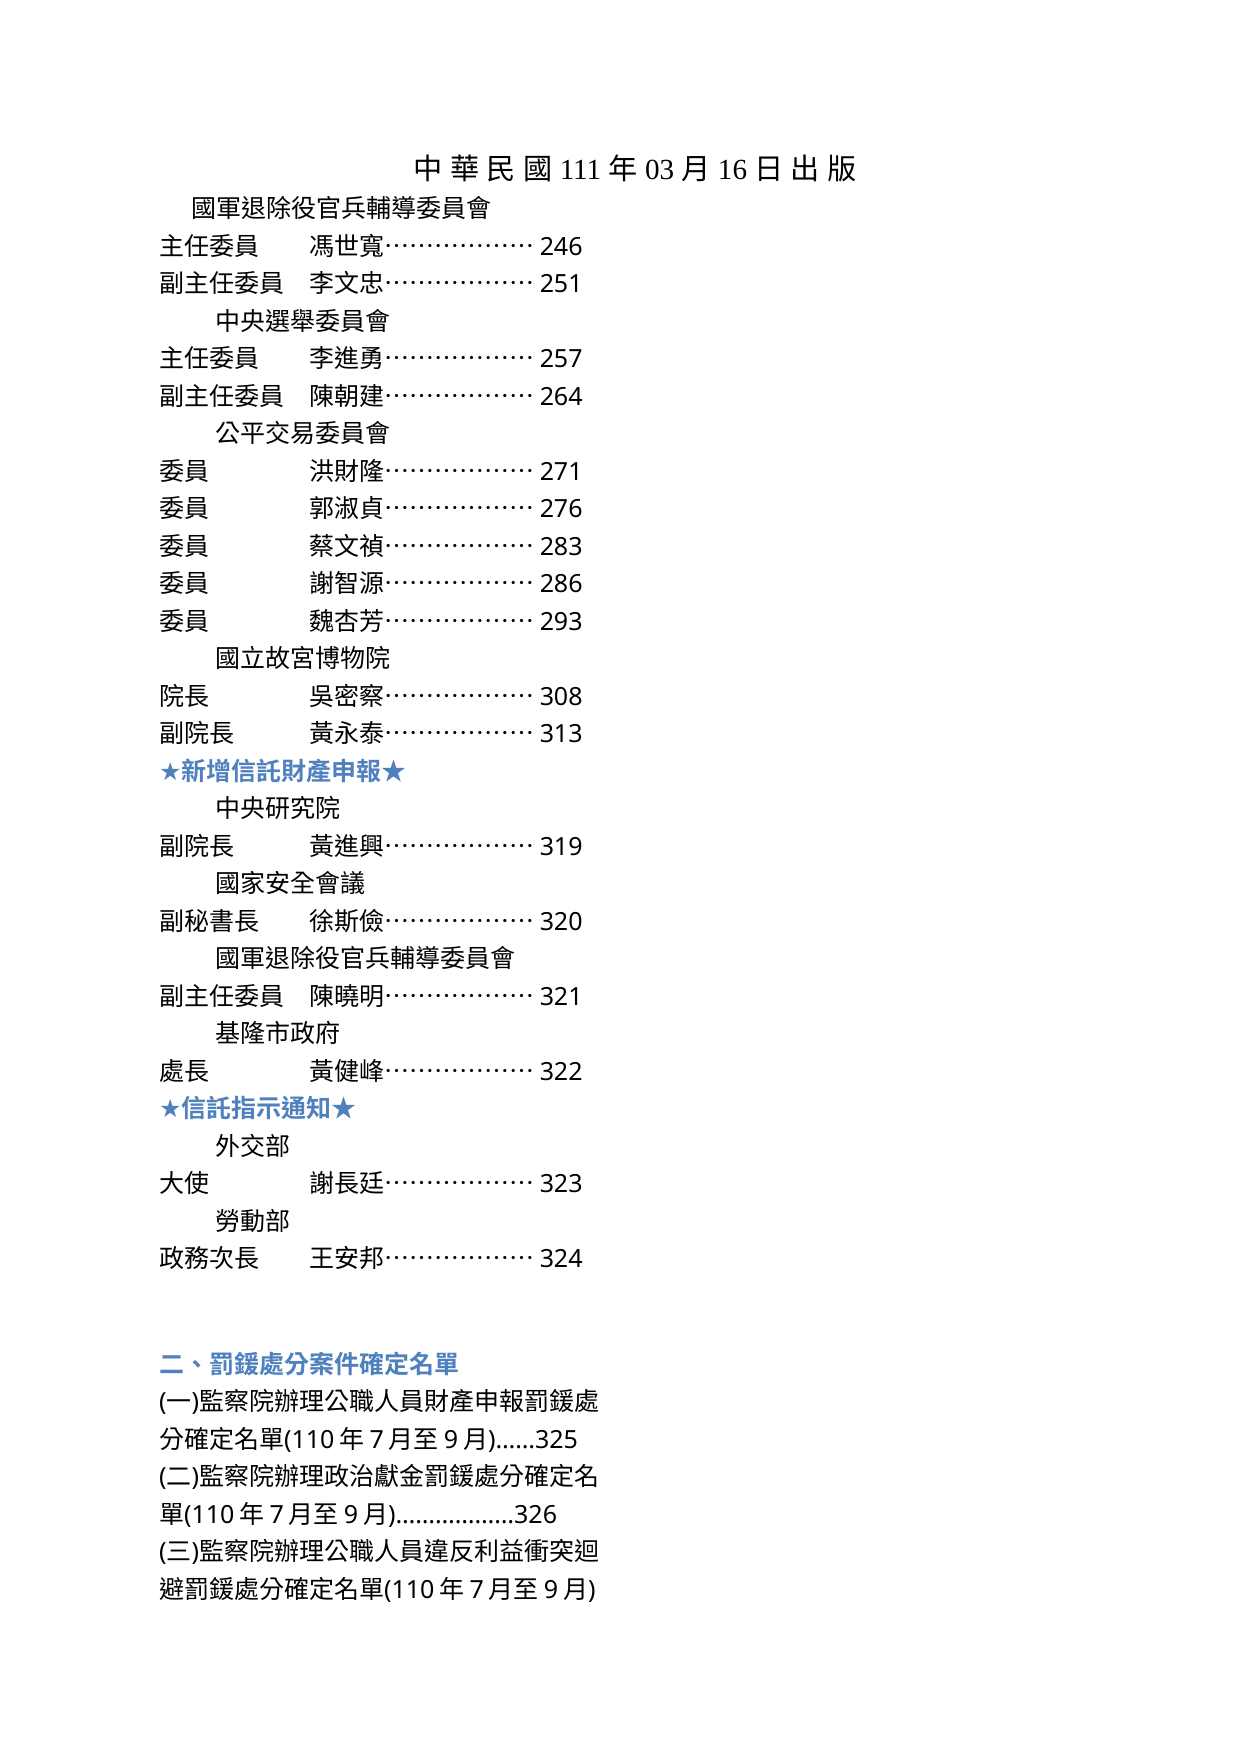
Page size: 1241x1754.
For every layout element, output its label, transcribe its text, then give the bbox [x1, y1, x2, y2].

table_cell (二)監察院辦理政治獻金罰鍰處分確定名 [148, 1456, 635, 1494]
table_cell 副主任委員 李文忠……………… 251 [148, 263, 635, 301]
table_cell 避罰鍰處分確定名單(110年7月至9月) [148, 1569, 635, 1606]
table_cell [635, 1310, 1123, 1344]
table_cell [635, 1276, 1123, 1309]
table_cell 副主任委員 陳朝建……………… 264 [148, 376, 635, 413]
table_cell 副院長 黃進興……………… 319 [148, 826, 635, 863]
table_cell [635, 1419, 1123, 1456]
table_cell [635, 976, 1123, 1013]
table_cell 委員 蔡文禎……………… 283 [148, 526, 635, 563]
table_cell [635, 413, 1123, 451]
table_cell 國立故宮博物院 [148, 638, 635, 676]
table_cell [635, 938, 1123, 976]
table_cell [635, 751, 1123, 788]
table_cell 國家安全會議 [148, 863, 635, 901]
table_cell [635, 1126, 1123, 1163]
table_cell [635, 1051, 1123, 1088]
table_cell [635, 263, 1123, 301]
table_cell ★新增信託財產申報★ [148, 751, 635, 788]
table_cell 委員 謝智源……………… 286 [148, 563, 635, 601]
table_cell [635, 301, 1123, 338]
table_cell [635, 1569, 1123, 1606]
table_cell [635, 601, 1123, 638]
table_cell 外交部 [148, 1126, 635, 1163]
table_cell ★信託指示通知★ [148, 1088, 635, 1126]
table_cell 單(110年7月至9月)………………326 [148, 1494, 635, 1531]
table_cell 大使 謝長廷……………… 323 [148, 1163, 635, 1201]
table_cell 中央選舉委員會 [148, 301, 635, 338]
table_cell 國軍退除役官兵輔導委員會 [148, 938, 635, 976]
table_cell [635, 338, 1123, 376]
table_cell [635, 826, 1123, 863]
table_cell [635, 788, 1123, 826]
table_cell [635, 676, 1123, 713]
table_cell 二、罰鍰處分案件確定名單 [148, 1344, 635, 1381]
table_cell [148, 1276, 635, 1309]
table_cell 勞動部 [148, 1201, 635, 1238]
table_cell 公平交易委員會 [148, 413, 635, 451]
table_cell [635, 863, 1123, 901]
table_cell [635, 1088, 1123, 1126]
table_cell [635, 1163, 1123, 1201]
table_cell 委員 洪財隆……………… 271 [148, 451, 635, 488]
table_cell [635, 1531, 1123, 1569]
table_cell [635, 376, 1123, 413]
table_cell 分確定名單(110年7月至9月)……325 [148, 1419, 635, 1456]
table_cell 副主任委員 陳曉明……………… 321 [148, 976, 635, 1013]
table_cell [635, 901, 1123, 938]
table_cell 政務次長 王安邦……………… 324 [148, 1238, 635, 1276]
table_cell 處長 黃健峰……………… 322 [148, 1051, 635, 1088]
table_cell [635, 563, 1123, 601]
table_header 國軍退除役官兵輔導委員會 [148, 188, 635, 226]
table_cell [635, 488, 1123, 526]
table_cell [635, 1238, 1123, 1276]
table_cell [635, 526, 1123, 563]
table_cell [635, 1344, 1123, 1381]
table_cell 基隆市政府 [148, 1013, 635, 1051]
table_cell [635, 1494, 1123, 1531]
table_cell 委員 郭淑貞……………… 276 [148, 488, 635, 526]
table_cell [635, 226, 1123, 263]
table_cell 院長 吳密察……………… 308 [148, 676, 635, 713]
text 中 華 民 國 111 年 03 月 16 日 出 版 [148, 146, 1122, 188]
table_cell 委員 魏杏芳……………… 293 [148, 601, 635, 638]
table_cell 主任委員 李進勇……………… 257 [148, 338, 635, 376]
table_cell 主任委員 馮世寬……………… 246 [148, 226, 635, 263]
table_cell [635, 1201, 1123, 1238]
table_cell [635, 638, 1123, 676]
table_cell 副院長 黃永泰……………… 313 [148, 713, 635, 751]
table_cell 中央研究院 [148, 788, 635, 826]
table_header [635, 188, 1123, 226]
table_cell [635, 1013, 1123, 1051]
table_cell [635, 1381, 1123, 1419]
table_cell (一)監察院辦理公職人員財產申報罰鍰處 [148, 1381, 635, 1419]
table_cell 副秘書長 徐斯儉……………… 320 [148, 901, 635, 938]
table_cell [148, 1310, 635, 1344]
table_cell [635, 1456, 1123, 1494]
table_cell [635, 713, 1123, 751]
table_cell [635, 451, 1123, 488]
table_cell (三)監察院辦理公職人員違反利益衝突迴 [148, 1531, 635, 1569]
